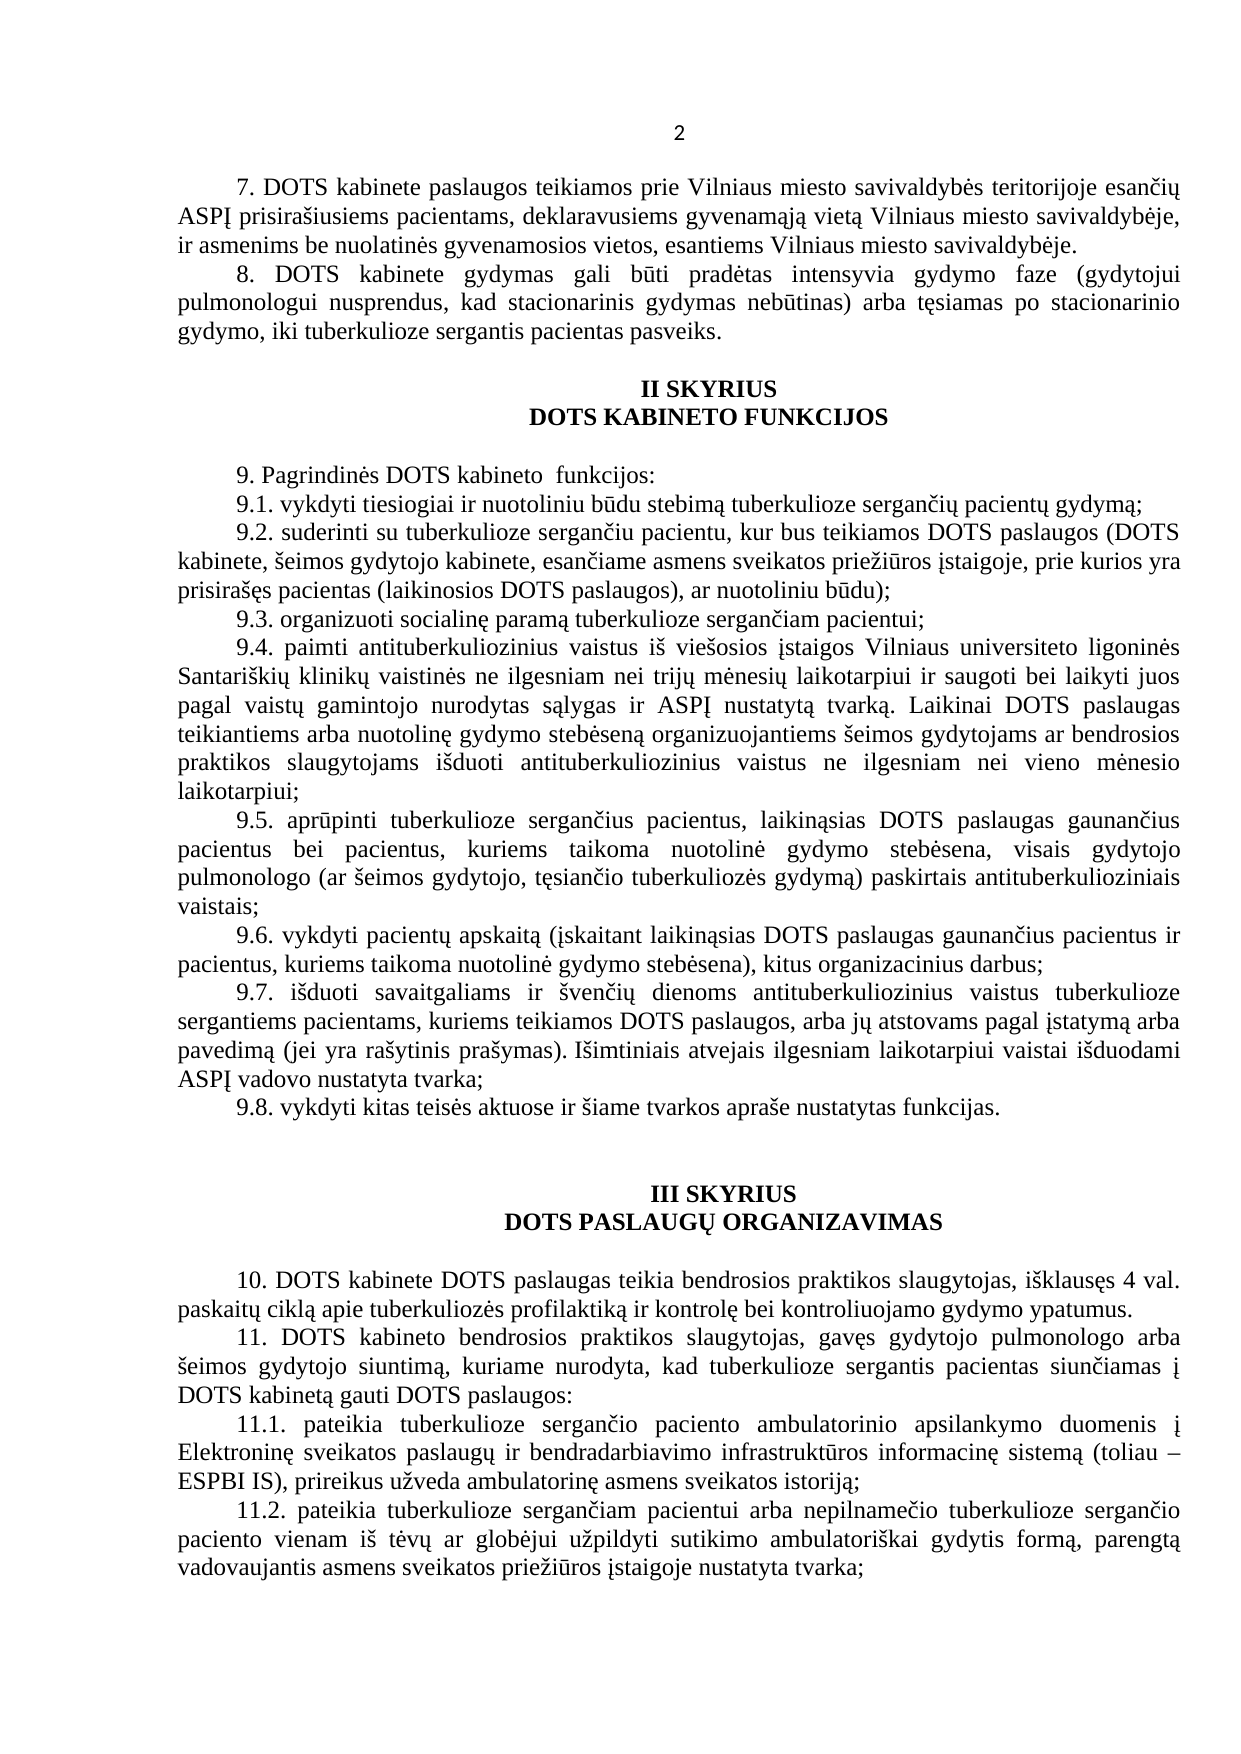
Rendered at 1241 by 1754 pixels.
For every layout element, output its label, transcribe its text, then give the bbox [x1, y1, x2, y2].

text 9.4. paimti antituberkuliozinius vaistus iš viešosios įstaigos Vilniaus universiteto ligoninės Santariškių klinikų vaistinės ne ilgesniam nei trijų mėnesių laikotarpiui ir saugoti bei laikyti juos pagal vaistų gamintojo nurodytas sąlygas ir ASPĮ nustatytą tvarką. Laikinai DOTS paslaugas teikiantiems arba nuotolinę gydymo stebėseną organizuojantiems šeimos gydytojams ar bendrosios praktikos slaugytojams išduoti antituberkuliozinius vaistus ne ilgesniam nei vieno mėnesio laikotarpiui; [177, 632, 1181, 805]
text 9. Pagrindinės DOTS kabineto funkcijos: [177, 460, 1181, 489]
text 9.1. vykdyti tiesiogiai ir nuotoliniu būdu stebimą tuberkulioze sergančių pacientų gydymą; [177, 489, 1181, 517]
text DOTS KABINETO FUNKCIJOS [177, 402, 1181, 431]
text II SKYRIUS [177, 374, 1181, 402]
text 9.8. vykdyti kitas teisės aktuose ir šiame tvarkos apraše nustatytas funkcijas. [177, 1092, 1181, 1121]
text 10. DOTS kabinete DOTS paslaugas teikia bendrosios praktikos slaugytojas, išklausęs 4 val. paskaitų ciklą apie tuberkuliozės profilaktiką ir kontrolę bei kontroliuojamo gydymo ypatumus. [177, 1265, 1181, 1322]
text 8. DOTS kabinete gydymas gali būti pradėtas intensyvia gydymo faze (gydytojui pulmonologui nusprendus, kad stacionarinis gydymas nebūtinas) arba tęsiamas po stacionarinio gydymo, iki tuberkulioze sergantis pacientas pasveiks. [177, 259, 1181, 345]
text 11.2. pateikia tuberkulioze sergančiam pacientui arba nepilnamečio tuberkulioze sergančio paciento vienam iš tėvų ar globėjui užpildyti sutikimo ambulatoriškai gydytis formą, parengtą vadovaujantis asmens sveikatos priežiūros įstaigoje nustatyta tvarka; [177, 1495, 1181, 1581]
text 7. DOTS kabinete paslaugos teikiamos prie Vilniaus miesto savivaldybės teritorijoje esančių ASPĮ prisirašiusiems pacientams, deklaravusiems gyvenamąją vietą Vilniaus miesto savivaldybėje, ir asmenims be nuolatinės gyvenamosios vietos, esantiems Vilniaus miesto savivaldybėje. [177, 172, 1181, 259]
text 11.1. pateikia tuberkulioze sergančio paciento ambulatorinio apsilankymo duomenis į Elektroninę sveikatos paslaugų ir bendradarbiavimo infrastruktūros informacinę sistemą (toliau – ESPBI IS), prireikus užveda ambulatorinę asmens sveikatos istoriją; [177, 1409, 1181, 1495]
text 9.3. organizuoti socialinę paramą tuberkulioze sergančiam pacientui; [177, 604, 1181, 632]
text 9.5. aprūpinti tuberkulioze sergančius pacientus, laikinąsias DOTS paslaugas gaunančius pacientus bei pacientus, kuriems taikoma nuotolinė gydymo stebėsena, visais gydytojo pulmonologo (ar šeimos gydytojo, tęsiančio tuberkuliozės gydymą) paskirtais antituberkulioziniais vaistais; [177, 805, 1181, 920]
text 9.2. suderinti su tuberkulioze sergančiu pacientu, kur bus teikiamos DOTS paslaugos (DOTS kabinete, šeimos gydytojo kabinete, esančiame asmens sveikatos priežiūros įstaigoje, prie kurios yra prisirašęs pacientas (laikinosios DOTS paslaugos), ar nuotoliniu būdu); [177, 517, 1181, 604]
text 9.7. išduoti savaitgaliams ir švenčių dienoms antituberkuliozinius vaistus tuberkulioze sergantiems pacientams, kuriems teikiamos DOTS paslaugos, arba jų atstovams pagal įstatymą arba pavedimą (jei yra rašytinis prašymas). Išimtiniais atvejais ilgesniam laikotarpiui vaistai išduodami ASPĮ vadovo nustatyta tvarka; [177, 977, 1181, 1092]
text DOTS PASLAUGŲ ORGANIZAVIMAS [177, 1207, 1181, 1236]
text 9.6. vykdyti pacientų apskaitą (įskaitant laikinąsias DOTS paslaugas gaunančius pacientus ir pacientus, kuriems taikoma nuotolinė gydymo stebėsena), kitus organizacinius darbus; [177, 920, 1181, 977]
text 11. DOTS kabineto bendrosios praktikos slaugytojas, gavęs gydytojo pulmonologo arba šeimos gydytojo siuntimą, kuriame nurodyta, kad tuberkulioze sergantis pacientas siunčiamas į DOTS kabinetą gauti DOTS paslaugos: [177, 1322, 1181, 1409]
text III SKYRIUS [177, 1179, 1181, 1207]
